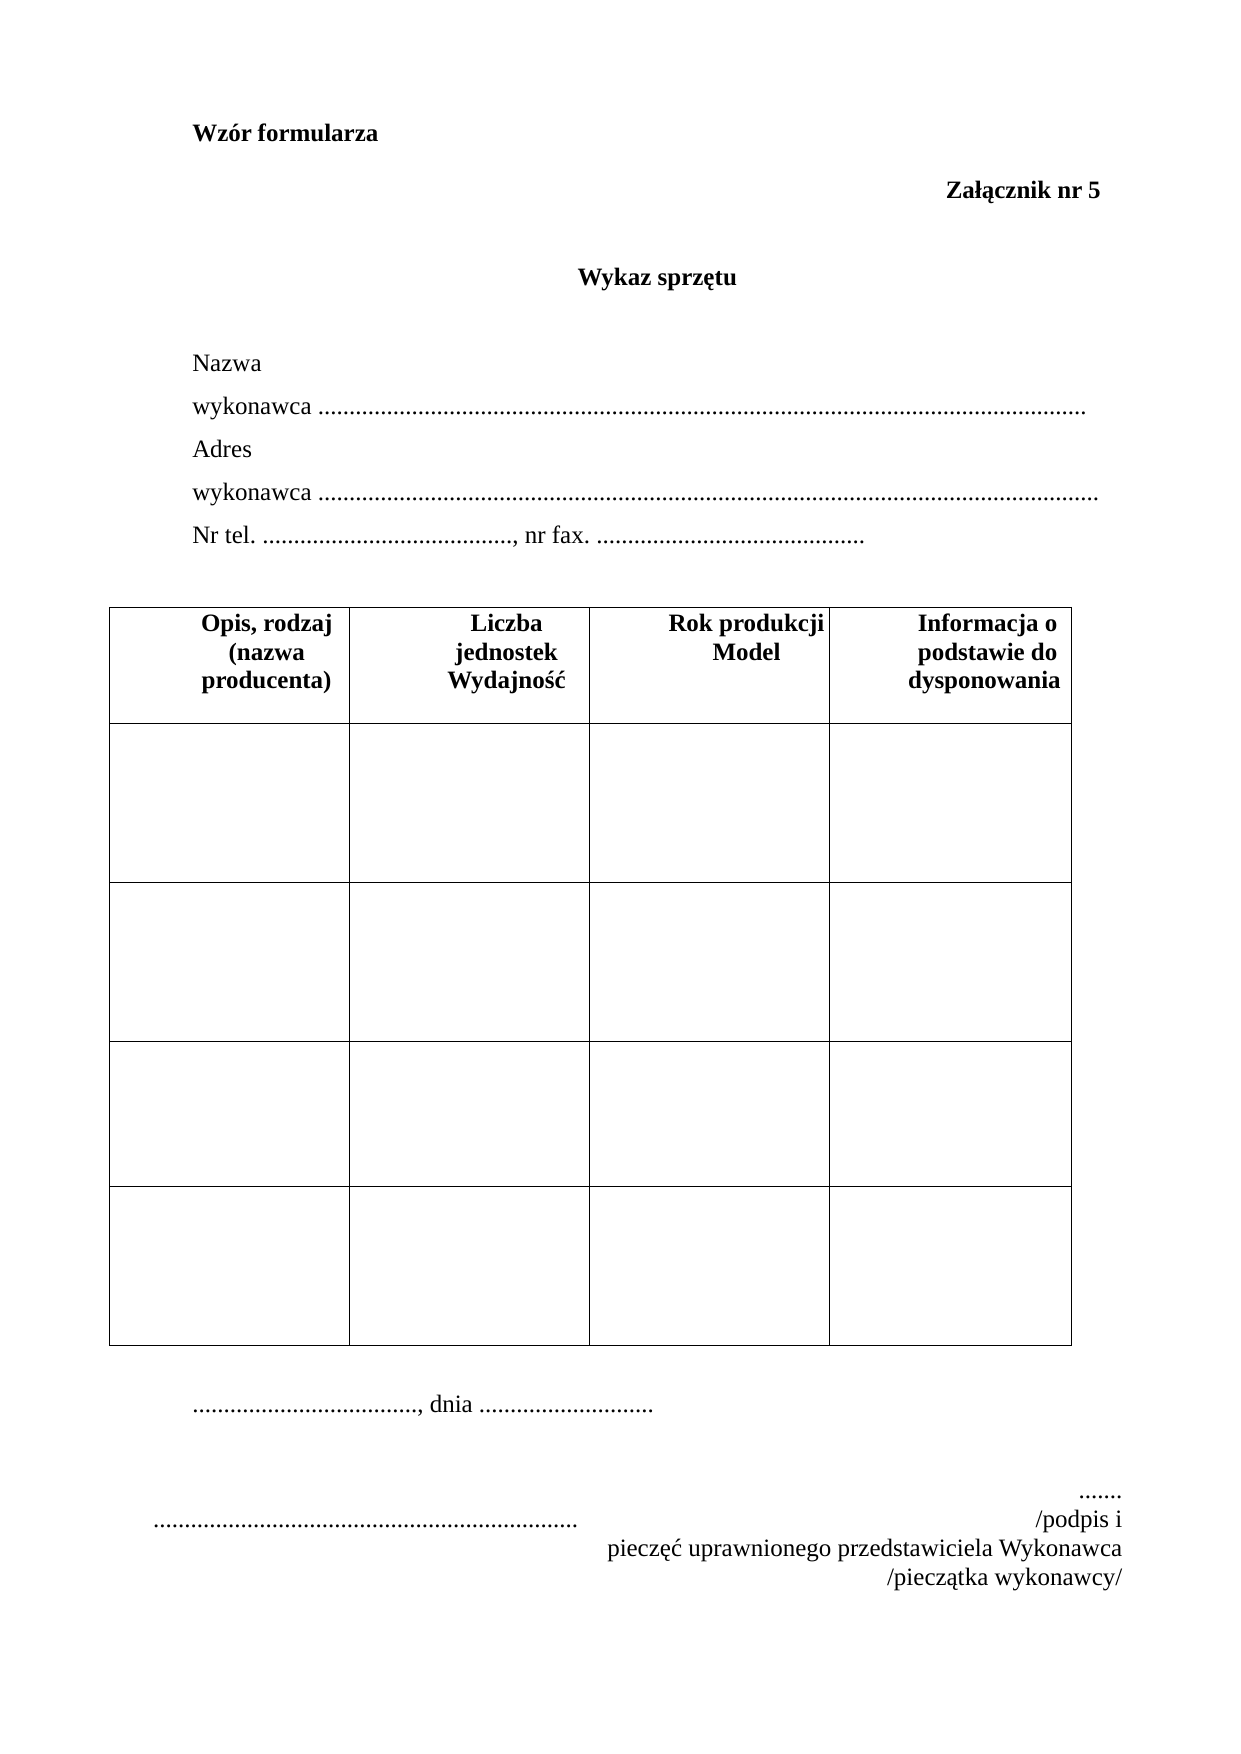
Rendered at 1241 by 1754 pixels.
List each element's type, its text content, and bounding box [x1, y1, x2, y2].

table_cell [110, 1042, 349, 1186]
table_cell [110, 1187, 349, 1345]
text Wzór formularza Załącznik nr 5 [192, 118, 1122, 204]
table_cell [110, 883, 349, 1041]
table_cell [350, 724, 589, 882]
text ...................................., dnia ............................ [192, 1389, 1122, 1418]
table_cell [590, 724, 829, 882]
text Nr tel. ........................................, nr fax. ........................................... [192, 521, 1122, 549]
table_cell [830, 1187, 1071, 1345]
table_cell [350, 1187, 589, 1345]
table_header Liczba jednostek Wydajność [350, 608, 589, 723]
table_cell [350, 1042, 589, 1186]
text Wykaz sprzętu [192, 262, 1122, 291]
text Nazwa wykonawca ........................................................................................................................... [192, 348, 1122, 420]
table_cell [590, 1042, 829, 1186]
table_cell [830, 883, 1071, 1041]
table_cell [350, 883, 589, 1041]
text /pieczątka wykonawcy/ [192, 1562, 1122, 1591]
table_cell [830, 1042, 1071, 1186]
table_header Informacja o podstawie do dysponowania [830, 608, 1071, 723]
table_cell [830, 724, 1071, 882]
table_cell [110, 724, 349, 882]
text Adres wykonawca ............................................................................................................................. [192, 434, 1122, 506]
table_cell [590, 1187, 829, 1345]
text ........................................................................... /podpis i pieczęć uprawnionego przedstawiciela Wykonawca [118, 1418, 1122, 1562]
table_cell [590, 883, 829, 1041]
table_header Rok produkcji Model [590, 608, 829, 723]
table_header Opis, rodzaj (nazwa producenta) [110, 608, 349, 723]
